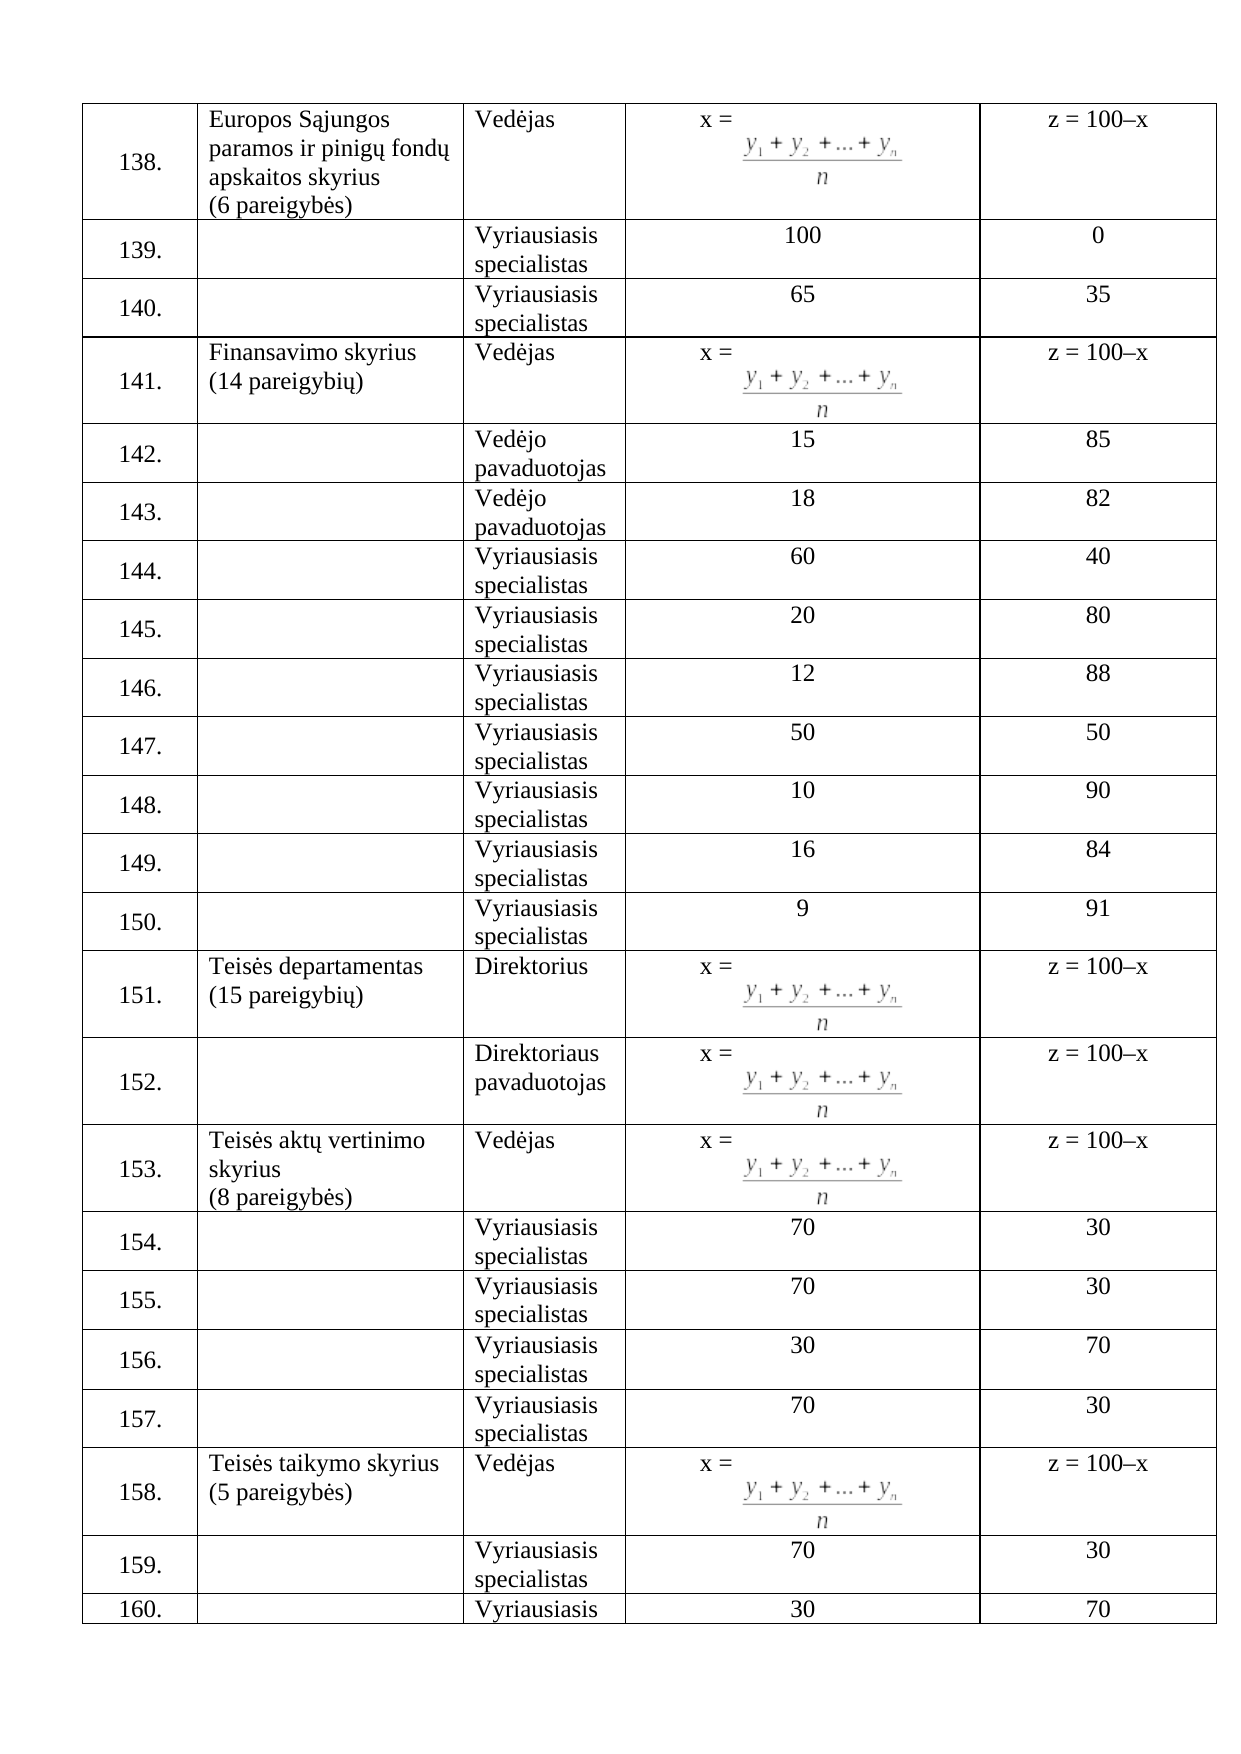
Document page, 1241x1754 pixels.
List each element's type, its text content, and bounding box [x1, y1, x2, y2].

table_cell [198, 717, 463, 774]
table_cell 151. [83, 951, 197, 1037]
table_cell 160. [83, 1594, 197, 1623]
table_cell 30 [981, 1212, 1216, 1270]
table_cell [198, 1594, 463, 1623]
table_cell 142. [83, 424, 197, 482]
table_cell 15 [626, 424, 979, 482]
table_cell Vyriausiasis specialistas [464, 717, 625, 774]
table_cell Vedėjo pavaduotojas [464, 424, 625, 482]
table_cell [198, 834, 463, 892]
table_cell 20 [626, 600, 979, 657]
table_cell x = [626, 1448, 979, 1534]
table_cell 144. [83, 541, 197, 599]
table_cell [198, 893, 463, 950]
table_cell 70 [626, 1390, 979, 1447]
table_cell x = [626, 104, 979, 219]
table_cell 70 [981, 1594, 1216, 1623]
table_cell 65 [626, 279, 979, 336]
table_cell 150. [83, 893, 197, 950]
table_cell Europos Sąjungos paramos ir pinigų fondų apskaitos skyrius (6 pareigybės) [198, 104, 463, 219]
table_cell 90 [981, 776, 1216, 833]
table_cell 50 [981, 717, 1216, 774]
table_cell 152. [83, 1038, 197, 1124]
table_cell x = [626, 1038, 979, 1124]
table_cell 60 [626, 541, 979, 599]
table_cell 146. [83, 659, 197, 716]
table_cell 141. [83, 338, 197, 423]
table_cell Vedėjas [464, 104, 625, 219]
table_cell 35 [981, 279, 1216, 336]
table_cell x = [626, 951, 979, 1037]
table_cell 18 [626, 483, 979, 540]
table_cell Vyriausiasis specialistas [464, 220, 625, 278]
table_cell 50 [626, 717, 979, 774]
table_cell [198, 1271, 463, 1329]
table_cell 30 [981, 1271, 1216, 1329]
table_cell z = 100–x [981, 1038, 1216, 1124]
table_cell 88 [981, 659, 1216, 716]
table_cell 70 [981, 1330, 1216, 1389]
table_cell 143. [83, 483, 197, 540]
table_cell 30 [626, 1594, 979, 1623]
table_cell Vyriausiasis specialistas [464, 541, 625, 599]
table_cell Direktorius [464, 951, 625, 1037]
table_cell 100 [626, 220, 979, 278]
table_cell Vyriausiasis specialistas [464, 893, 625, 950]
table_cell z = 100–x [981, 1125, 1216, 1211]
table_cell 154. [83, 1212, 197, 1270]
table_cell z = 100–x [981, 1448, 1216, 1534]
table_cell Teisės aktų vertinimo skyrius (8 pareigybės) [198, 1125, 463, 1211]
table_cell 159. [83, 1536, 197, 1593]
table_cell x = [626, 1125, 979, 1211]
table_cell 140. [83, 279, 197, 336]
table_cell 157. [83, 1390, 197, 1447]
table_cell Vedėjo pavaduotojas [464, 483, 625, 540]
table_cell 80 [981, 600, 1216, 657]
table_cell [198, 1390, 463, 1447]
table_cell 12 [626, 659, 979, 716]
table_cell [198, 541, 463, 599]
table_cell Vyriausiasis specialistas [464, 776, 625, 833]
table_cell [198, 220, 463, 278]
table_cell 70 [626, 1271, 979, 1329]
table_cell Vyriausiasis specialistas [464, 600, 625, 657]
table_cell 153. [83, 1125, 197, 1211]
table_cell 30 [981, 1390, 1216, 1447]
table_cell [198, 1536, 463, 1593]
table_cell x = [626, 338, 979, 423]
table_cell 139. [83, 220, 197, 278]
table_cell 70 [626, 1212, 979, 1270]
table_cell Teisės departamentas (15 pareigybių) [198, 951, 463, 1037]
table_cell 0 [981, 220, 1216, 278]
table_cell z = 100–x [981, 951, 1216, 1037]
table_cell [198, 600, 463, 657]
table_cell 148. [83, 776, 197, 833]
table_cell z = 100–x [981, 104, 1216, 219]
table_cell 70 [626, 1536, 979, 1593]
table_cell [198, 1330, 463, 1389]
table_cell Vyriausiasis [464, 1594, 625, 1623]
table_cell Vedėjas [464, 1448, 625, 1534]
table_cell 138. [83, 104, 197, 219]
table_cell Vyriausiasis specialistas [464, 1390, 625, 1447]
table_cell Vyriausiasis specialistas [464, 1212, 625, 1270]
table_cell 30 [981, 1536, 1216, 1593]
table_cell [198, 1038, 463, 1124]
table_cell [198, 1212, 463, 1270]
table_cell z = 100–x [981, 338, 1216, 423]
table_cell Vyriausiasis specialistas [464, 1271, 625, 1329]
table_cell Teisės taikymo skyrius (5 pareigybės) [198, 1448, 463, 1534]
table_cell 40 [981, 541, 1216, 599]
table_cell Vedėjas [464, 338, 625, 423]
table_cell Vyriausiasis specialistas [464, 659, 625, 716]
table_cell Direktoriaus pavaduotojas [464, 1038, 625, 1124]
table_cell 158. [83, 1448, 197, 1534]
table_cell 145. [83, 600, 197, 657]
table_cell 9 [626, 893, 979, 950]
table_cell 30 [626, 1330, 979, 1389]
table_cell [198, 776, 463, 833]
table_cell Vyriausiasis specialistas [464, 1536, 625, 1593]
table_cell Vedėjas [464, 1125, 625, 1211]
table_cell Vyriausiasis specialistas [464, 279, 625, 336]
table_cell 16 [626, 834, 979, 892]
table_cell Finansavimo skyrius (14 pareigybių) [198, 338, 463, 423]
table_cell [198, 424, 463, 482]
table_cell 147. [83, 717, 197, 774]
table_cell 85 [981, 424, 1216, 482]
table_cell 82 [981, 483, 1216, 540]
table_cell [198, 279, 463, 336]
table_cell 155. [83, 1271, 197, 1329]
table_cell 156. [83, 1330, 197, 1389]
table_cell Vyriausiasis specialistas [464, 1330, 625, 1389]
table_cell [198, 659, 463, 716]
table_cell [198, 483, 463, 540]
table_cell 84 [981, 834, 1216, 892]
table_cell 10 [626, 776, 979, 833]
table_cell 149. [83, 834, 197, 892]
table_cell 91 [981, 893, 1216, 950]
table_cell Vyriausiasis specialistas [464, 834, 625, 892]
